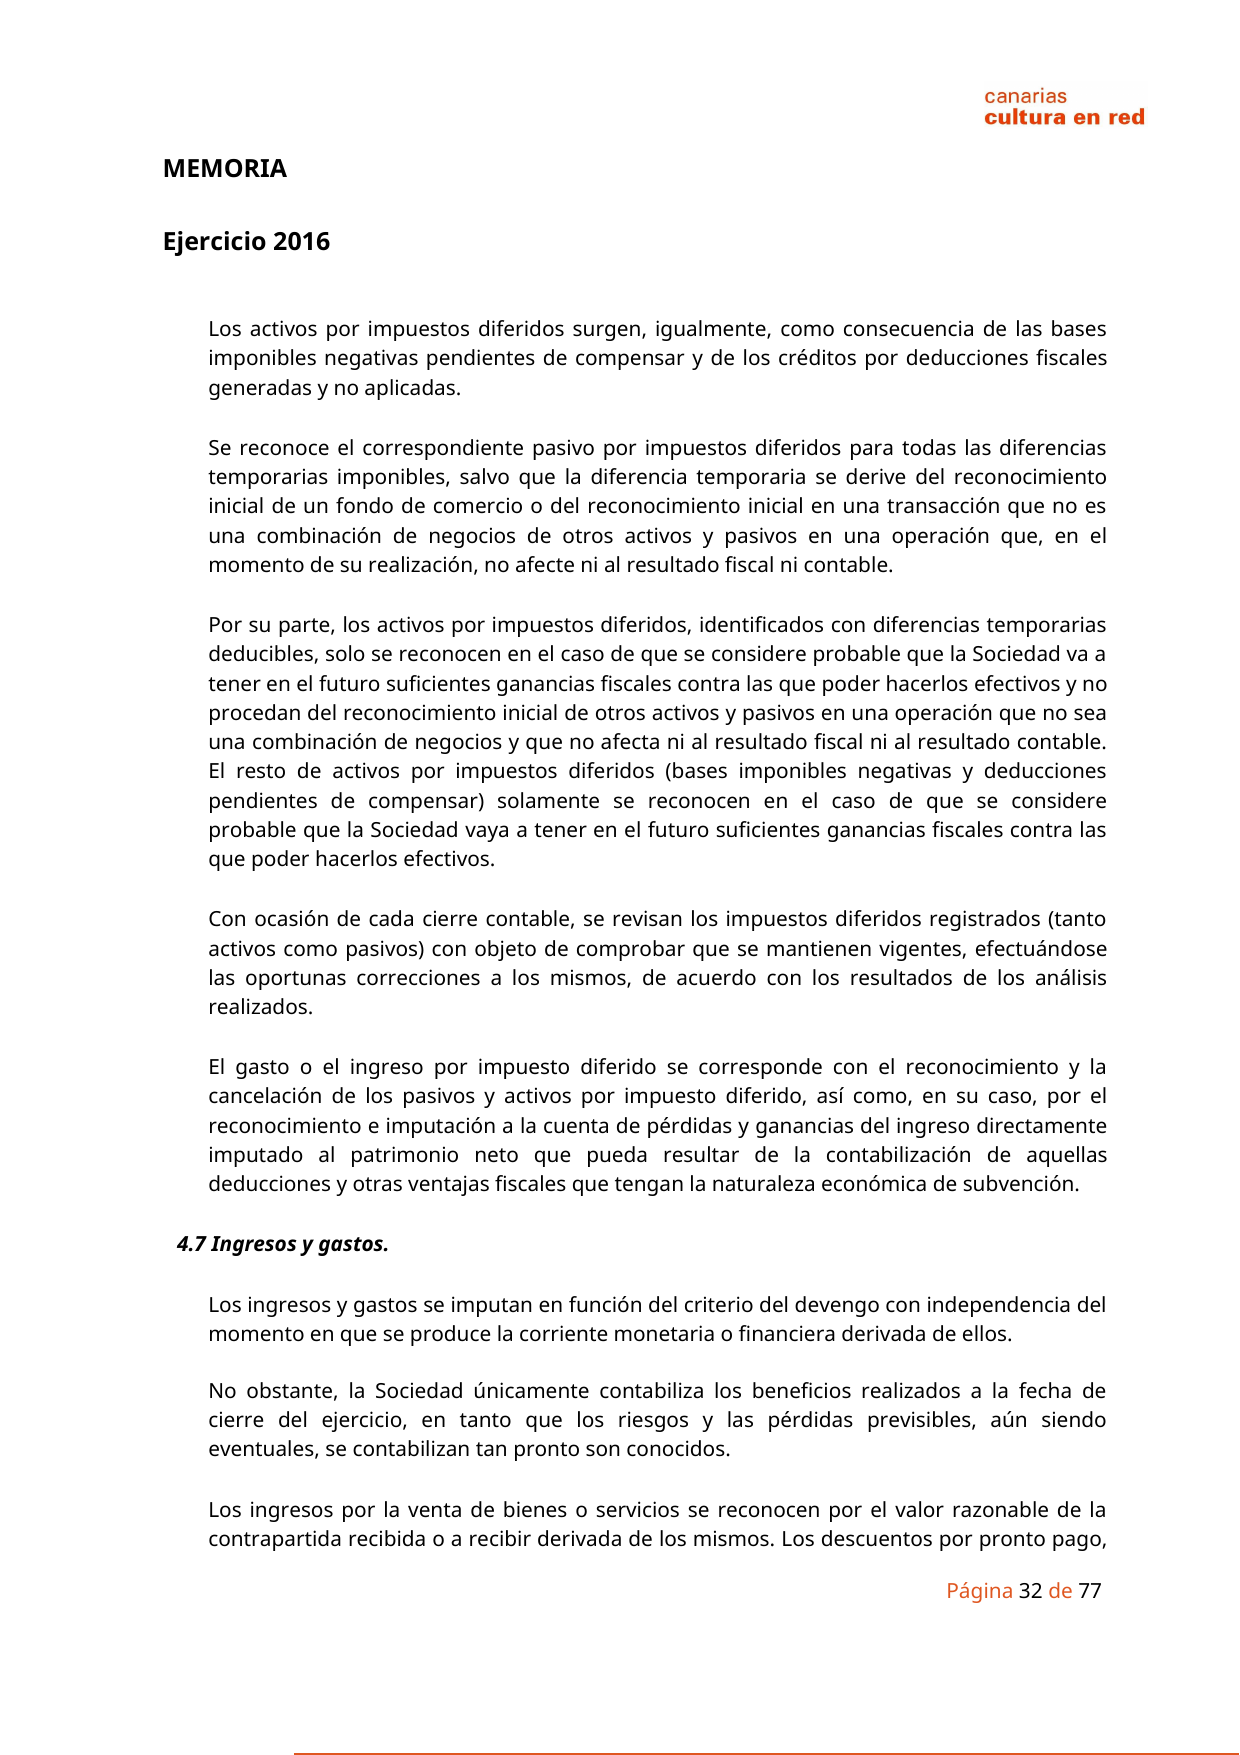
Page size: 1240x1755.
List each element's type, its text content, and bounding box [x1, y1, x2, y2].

text Con ocasión de cada cierre contable, se revisan los impuestos diferidos registrados (tanto activos como pasivos) con objeto de comprobar que se mantienen vigentes, efectuándose las oportunas correcciones a los mismos, de acuerdo con los resultados de los análisis realizados. [208, 904, 1108, 1021]
text Los activos por impuestos diferidos surgen, igualmente, como consecuencia de las bases imponibles negativas pendientes de compensar y de los créditos por deducciones fiscales generadas y no aplicadas. [208, 314, 1108, 401]
text Los ingresos por la venta de bienes o servicios se reconocen por el valor razonable de la contrapartida recibida o a recibir derivada de los mismos. Los descuentos por pronto pago, [208, 1495, 1108, 1552]
text 4.7 Ingresos y gastos. [177, 1229, 1123, 1258]
text Los ingresos y gastos se imputan en función del criterio del devengo con independencia del momento en que se produce la corriente monetaria o financiera derivada de ellos. [208, 1290, 1108, 1347]
text Se reconoce el correspondiente pasivo por impuestos diferidos para todas las diferencias temporarias imponibles, salvo que la diferencia temporaria se derive del reconocimiento inicial de un fondo de comercio o del reconocimiento inicial en una transacción que no es una combinación de negocios de otros activos y pasivos en una operación que, en el momento de su realización, no afecte ni al resultado fiscal ni contable. [208, 433, 1108, 578]
text El gasto o el ingreso por impuesto diferido se corresponde con el reconocimiento y la cancelación de los pasivos y activos por impuesto diferido, así como, en su caso, por el reconocimiento e imputación a la cuenta de pérdidas y ganancias del ingreso directamente imputado al patrimonio neto que pueda resultar de la contabilización de aquellas deducciones y otras ventajas fiscales que tengan la naturaleza económica de subvención. [208, 1052, 1108, 1198]
text Por su parte, los activos por impuestos diferidos, identificados con diferencias temporarias deducibles, solo se reconocen en el caso de que se considere probable que la Sociedad va a tener en el futuro suficientes ganancias fiscales contra las que poder hacerlos efectivos y no procedan del reconocimiento inicial de otros activos y pasivos en una operación que no sea una combinación de negocios y que no afecta ni al resultado fiscal ni al resultado contable. El resto de activos por impuestos diferidos (bases imponibles negativas y deducciones pendientes de compensar) solamente se reconocen en el caso de que se considere probable que la Sociedad vaya a tener en el futuro suficientes ganancias fiscales contra las que poder hacerlos efectivos. [208, 610, 1108, 873]
text No obstante, la Sociedad únicamente contabiliza los beneficios realizados a la fecha de cierre del ejercicio, en tanto que los riesgos y las pérdidas previsibles, aún siendo eventuales, se contabilizan tan pronto son conocidos. [208, 1376, 1108, 1463]
